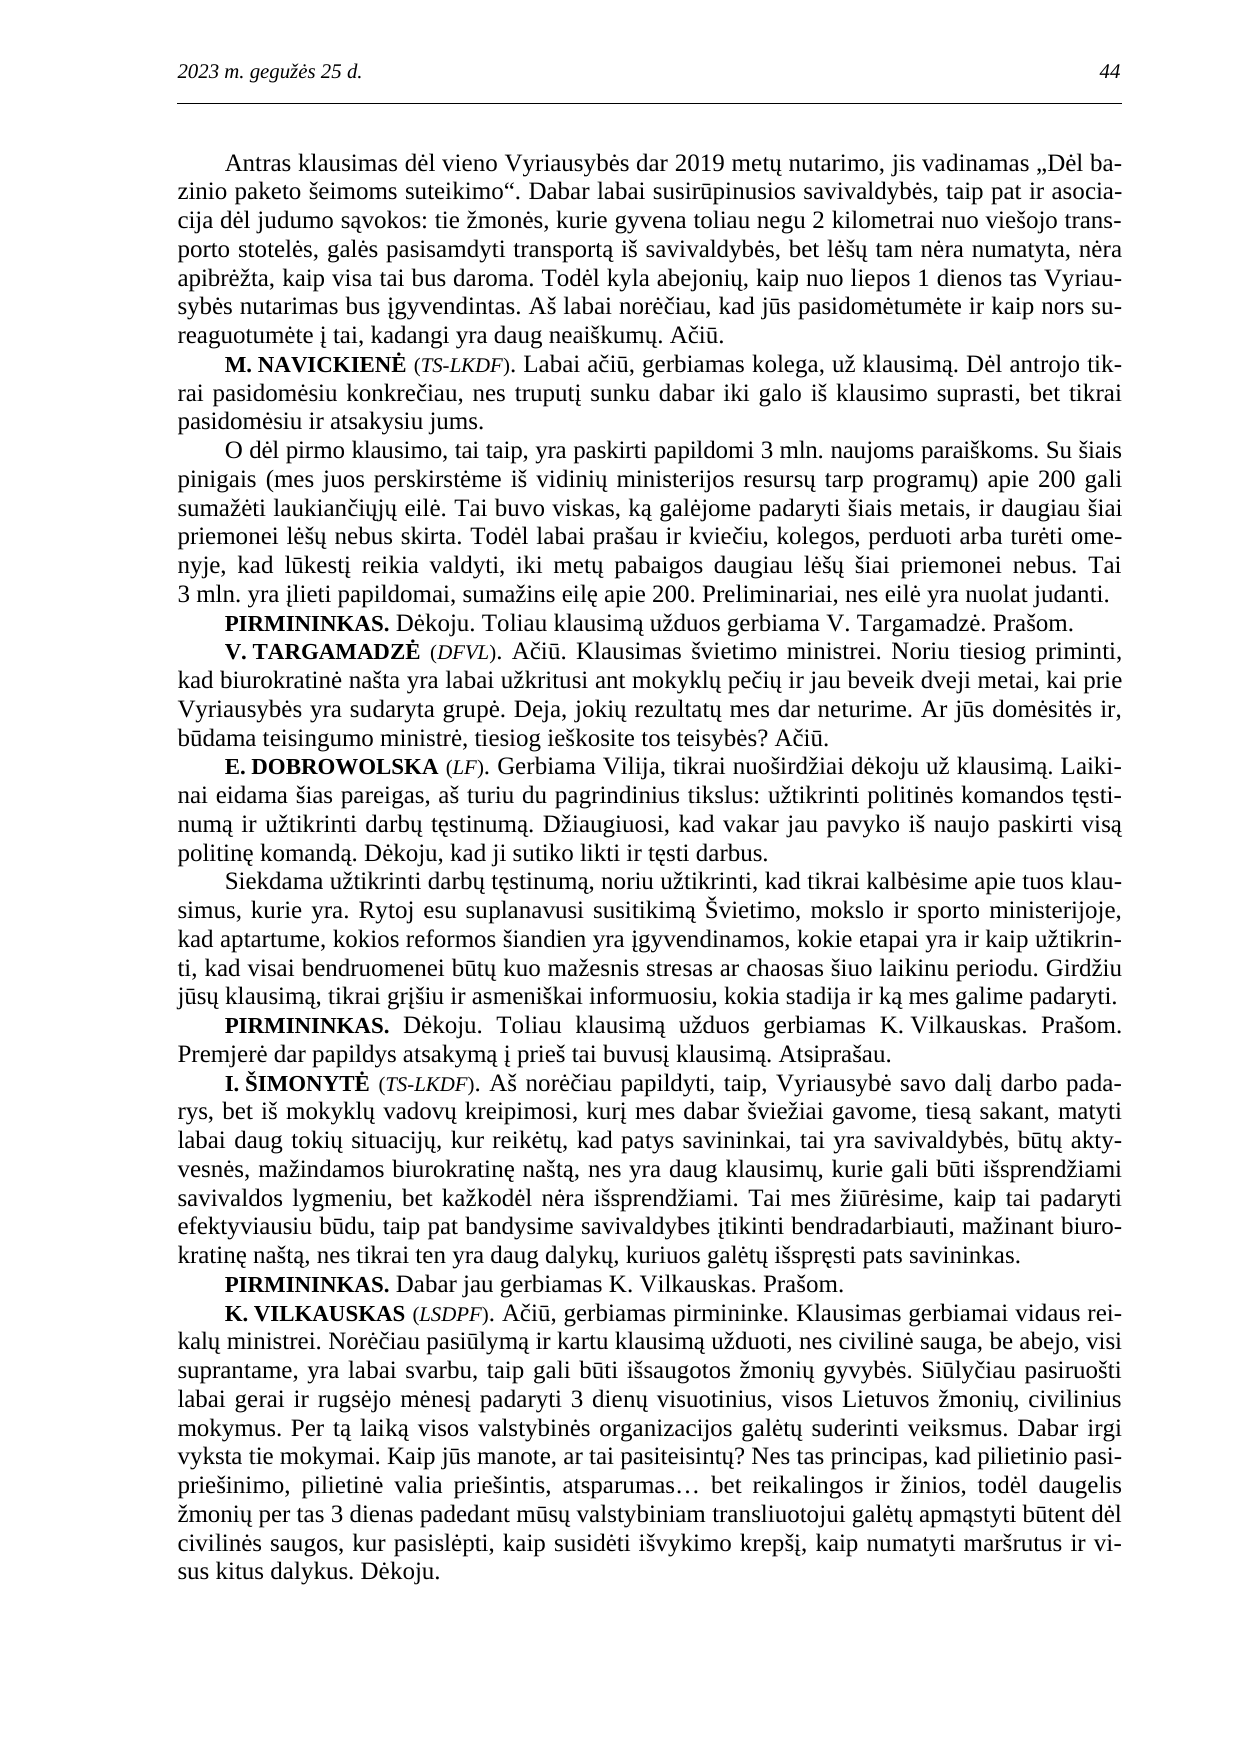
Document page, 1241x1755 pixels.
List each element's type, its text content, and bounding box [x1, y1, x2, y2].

text M. NAVICKIENĖ (TS-LKDF). La­bai ačiū, ger­bia­mas ko­le­ga, už klau­si­mą. Dėl ant­ro­jo tik­rai pa­si­do­mė­siu kon­kre­čiau, nes tru­pu­tį sun­ku da­bar iki ga­lo iš klau­si­mo su­pras­ti, bet tik­rai pa­si­do­mė­siu ir at­sa­ky­siu jums. [177, 349, 1122, 435]
text O dėl pir­mo klau­si­mo, tai taip, yra pa­skir­ti pa­pil­do­mi 3 mln. nau­joms pa­raiš­koms. Su šiais pi­ni­gais (mes juos per­skirs­tė­me iš vi­di­nių mi­nis­te­ri­jos re­sur­sų tarp pro­gra­mų) apie 200 ga­li su­ma­žė­ti lau­kian­čių­jų ei­lė. Tai bu­vo vis­kas, ką ga­lė­jo­me pa­da­ry­ti šiais me­tais, ir dau­giau šiai prie­mo­nei lė­šų ne­bus skir­ta. To­dėl la­bai pra­šau ir kvie­čiu, ko­le­gos, per­duoti ar­ba tu­rė­ti ome­ny­je, kad lū­kes­tį rei­kia val­dy­ti, iki me­tų pa­bai­gos dau­giau lė­šų šiai prie­mo­nei ne­bus. Tai 3 mln. yra įlie­ti pa­pil­do­mai, su­ma­žins ei­lę apie 200. Pre­li­mi­na­riai, nes ei­lė yra nuo­lat ju­dan­ti. [177, 435, 1122, 608]
text V. TARGAMADZĖ (DFVL). Ačiū. Klau­si­mas švie­ti­mo mi­nist­rei. No­riu tie­siog pri­min­ti, kad biu­ro­kratinė naš­ta yra la­bai už­kri­tu­si ant mo­kyk­lų pe­čių ir jau be­veik dve­ji me­tai, kai prie Vy­riau­sy­bės yra su­da­ry­ta gru­pė. De­ja, jo­kių re­zul­ta­tų mes dar ne­tu­ri­me. Ar jūs do­mė­si­tės ir, bū­da­ma tei­sin­gu­mo mi­nist­rė, tie­siog ieš­ko­si­te tos tei­sy­bės? Ačiū. [177, 636, 1122, 751]
text Ant­ras klau­si­mas dėl vie­no Vy­riau­sy­bės dar 2019 me­tų nu­ta­ri­mo, jis va­di­namas „Dėl ba­zi­nio pa­ke­to šei­moms su­tei­ki­mo“. Da­bar la­bai su­si­rū­pi­nu­sios sa­vi­val­dy­bės, taip pat ir aso­cia­ci­ja dėl ju­du­mo są­vo­kos: tie žmo­nės, ku­rie gy­ve­na to­liau ne­gu 2 ki­lo­met­rai nuo vie­šo­jo trans­por­to sto­te­lės, ga­lės pa­si­sam­dy­ti trans­por­tą iš sa­vi­val­dy­bės, bet lė­šų tam nė­ra nu­ma­ty­ta, nė­ra api­brėž­ta, kaip vi­sa tai bus da­ro­ma. To­dėl ky­la abe­jo­nių, kaip nuo lie­pos 1 die­nos tas Vy­riau­sy­bės nu­ta­ri­mas bus įgy­ven­din­tas. Aš la­bai no­rė­čiau, kad jūs pa­si­do­mė­tu­mė­te ir kaip nors su­re­a­guo­tu­mė­te į tai, ka­dan­gi yra daug ne­aiš­ku­mų. Ačiū. [177, 148, 1122, 349]
text E. DOBROWOLSKA (LF). Ger­bia­ma Vi­li­ja, tik­rai nuo­šir­džiai dė­ko­ju už klau­si­mą. Lai­ki­nai ei­da­ma šias pa­rei­gas, aš tu­riu du pa­grin­di­nius tiks­lus: už­tik­rin­ti po­li­ti­nės ko­man­dos tęs­ti­nu­mą ir už­tik­rin­ti dar­bų tęs­ti­nu­mą. Džiau­giuo­si, kad va­kar jau pa­vy­ko iš nau­jo pa­skir­ti vi­są po­li­ti­nę ko­man­dą. Dė­ko­ju, kad ji su­ti­ko lik­ti ir tęs­ti dar­bus. [177, 751, 1122, 866]
text I. ŠIMONYTĖ (TS-LKDF). Aš no­rė­čiau pa­pil­dy­ti, taip, Vy­riau­sy­bė sa­vo da­lį dar­bo pa­da­rys, bet iš mo­kyk­lų va­do­vų krei­pi­mo­si, ku­rį mes da­bar švie­žiai ga­vo­me, tie­są sa­kant, ma­ty­ti la­bai daug to­kių si­tu­a­ci­jų, kur rei­kė­tų, kad pa­tys sa­vi­nin­kai, tai yra sa­vi­val­dy­bės, bū­tų ak­ty­ves­nės, ma­žin­da­mos biu­ro­kra­ti­nę naš­tą, nes yra daug klau­si­mų, ku­rie ga­li bū­ti iš­spren­džia­mi sa­vi­val­dos lyg­me­niu, bet kaž­ko­dėl nė­ra iš­spren­džia­mi. Tai mes žiū­rė­si­me, kaip tai pa­da­ry­ti efek­ty­viau­siu bū­du, taip pat ban­dy­si­me sa­vi­val­dy­bes įti­kin­ti ben­dra­dar­biau­ti, ma­ži­nant biu­ro­kratinę naš­tą, nes tik­rai ten yra daug da­ly­kų, ku­riuos ga­lė­tų iš­spręs­ti pats sa­vi­nin­kas. [177, 1068, 1122, 1269]
text PIRMININKAS. Dė­ko­ju. To­liau klau­si­mą už­duos ger­bia­mas K. Vil­kaus­kas. Pra­šom. Prem­je­rė dar pa­pil­dys at­sa­ky­mą į prieš tai bu­vu­sį klau­si­mą. At­si­pra­šau. [177, 1010, 1122, 1068]
text PIRMININKAS. Da­bar jau ger­bia­mas K. Vil­kaus­kas. Pra­šom. [177, 1269, 1122, 1298]
text K. VILKAUSKAS (LSDPF). Ačiū, ger­bia­mas pir­mi­nin­ke. Klau­si­mas ger­bia­mai vi­daus rei­ka­lų mi­nist­rei. No­rė­čiau pa­siū­ly­mą ir kar­tu klau­si­mą už­duo­ti, nes ci­vi­li­nė sau­ga, be abe­jo, vi­si su­pran­ta­me, yra la­bai svar­bu, taip ga­li bū­ti iš­sau­go­tos žmo­nių gy­vy­bės. Siū­ly­čiau pa­si­ruoš­ti la­bai ge­rai ir rug­sė­jo mė­ne­sį pa­da­ry­ti 3 die­nų vi­suo­ti­nius, vi­sos Lie­tu­vos žmo­nių, ci­vi­li­nius mo­ky­mus. Per tą lai­ką vi­sos vals­ty­bi­nės or­ga­ni­za­ci­jos ga­lė­tų su­de­rin­ti veiks­mus. Da­bar ir­gi vyks­ta tie mo­ky­mai. Kaip jūs ma­no­te, ar tai pa­si­tei­sin­tų? Nes tas prin­ci­pas, kad pi­lie­ti­nio pa­si­prie­ši­ni­mo, pi­lie­ti­nė va­lia prie­šin­tis, at­spa­ru­mas… bet rei­ka­lin­gos ir ži­nios, to­dėl dau­ge­lis žmo­nių per tas 3 die­nas pa­de­dant mū­sų vals­ty­bi­niam tran­sliuo­to­jui ga­lė­tų ap­mąs­ty­ti bū­tent dėl ci­vi­li­nės sau­gos, kur pa­si­slėp­ti, kaip su­si­dė­ti iš­vy­ki­mo krep­šį, kaip nu­ma­ty­ti marš­ru­tus ir vi­sus ki­tus da­ly­kus. Dė­ko­ju. [177, 1298, 1122, 1585]
text PIRMININKAS. Dė­ko­ju. To­liau klau­si­mą už­duos ger­bia­ma V. Tar­ga­ma­dzė. Pra­šom. [177, 608, 1122, 636]
text Siek­da­ma už­tik­rin­ti dar­bų tęs­ti­nu­mą, no­riu už­tik­rin­ti, kad tik­rai kal­bė­si­me apie tuos klau­si­mus, ku­rie yra. Ry­toj esu su­pla­na­vu­si su­si­ti­ki­mą Švie­ti­mo, moks­lo ir spor­to mi­nis­te­ri­jo­je, kad ap­tar­tu­me, ko­kios re­for­mos šian­dien yra įgy­ven­di­na­mos, ko­kie eta­pai yra ir kaip už­tik­rin­ti, kad vi­sai ben­druo­me­nei bū­tų kuo ma­žes­nis stre­sas ar cha­o­sas šiuo lai­ki­nu pe­ri­odu. Gir­džiu jū­sų klau­si­mą, tik­rai grį­šiu ir as­me­niš­kai in­for­muo­siu, ko­kia sta­di­ja ir ką mes ga­li­me pa­da­ry­ti. [177, 866, 1122, 1010]
